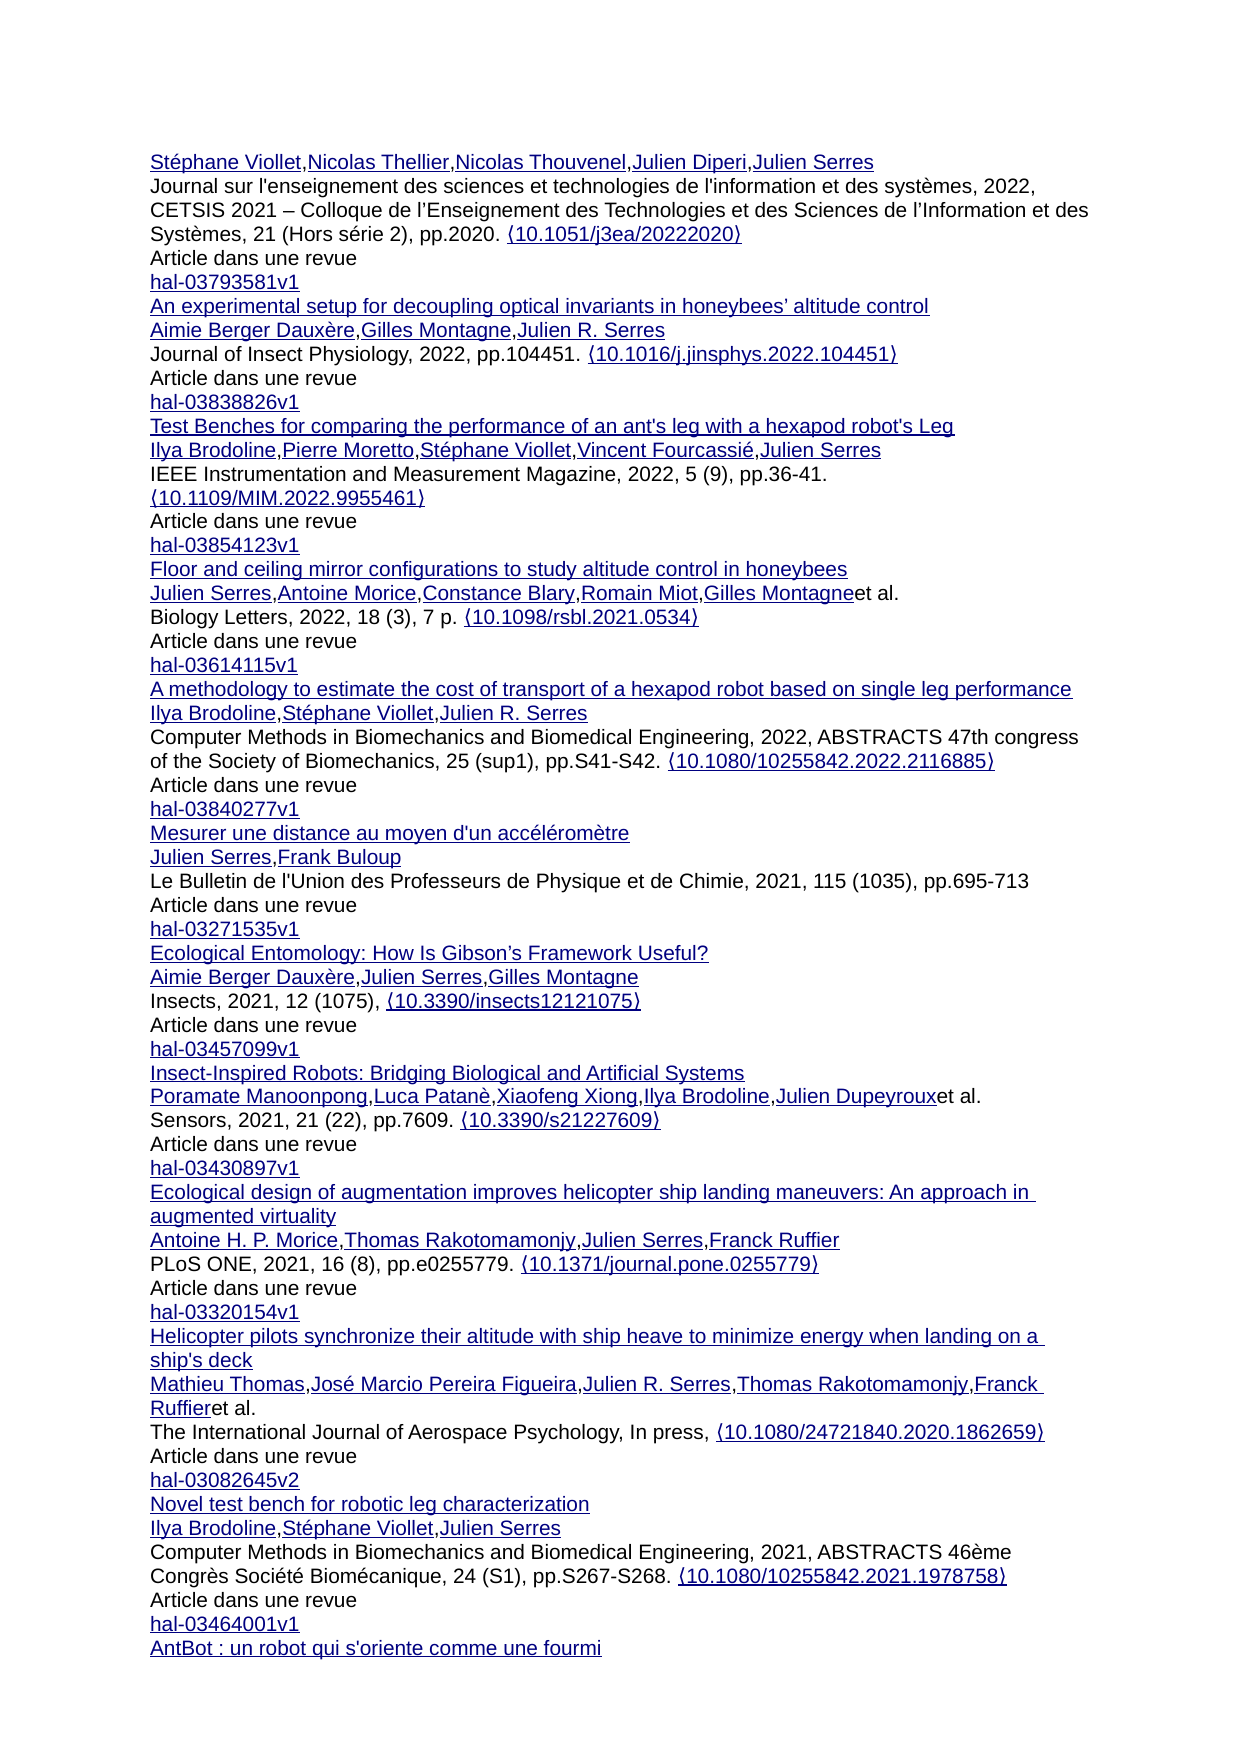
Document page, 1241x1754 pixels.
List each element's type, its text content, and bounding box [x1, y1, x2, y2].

table_cell Novel test bench for robotic leg characterization Ilya Brodoline,Stéphane Viollet,Julien Serres Computer Methods in Biomechanics and Biomedical Engineering, 2021, ABSTRACTS 46ème Congrès Société Biomécanique, 24 (S1), pp.S267-S268. ⟨10.1080/10255842.2021.1978758⟩ Article dans une revue hal-03464001v1 [150, 1492, 1090, 1635]
table_cell Stéphane Viollet,Nicolas Thellier,Nicolas Thouvenel,Julien Diperi,Julien Serres Journal sur l'enseignement des sciences et technologies de l'information et des systèmes, 2022, CETSIS 2021 – Colloque de l’Enseignement des Technologies et des Sciences de l’Information et des Systèmes, 21 (Hors série 2), pp.2020. ⟨10.1051/j3ea/20222020⟩ Article dans une revue hal-03793581v1 [150, 150, 1090, 294]
table_cell Ecological design of augmentation improves helicopter ship landing maneuvers: An approach in augmented virtuality Antoine H. P. Morice,Thomas Rakotomamonjy,Julien Serres,Franck Ruffier PLoS ONE, 2021, 16 (8), pp.e0255779. ⟨10.1371/journal.pone.0255779⟩ Article dans une revue hal-03320154v1 [150, 1180, 1090, 1324]
table_cell A methodology to estimate the cost of transport of a hexapod robot based on single leg performance Ilya Brodoline,Stéphane Viollet,Julien R. Serres Computer Methods in Biomechanics and Biomedical Engineering, 2022, ABSTRACTS 47th congress of the Society of Biomechanics, 25 (sup1), pp.S41-S42. ⟨10.1080/10255842.2022.2116885⟩ Article dans une revue hal-03840277v1 [150, 677, 1090, 821]
table_cell An experimental setup for decoupling optical invariants in honeybees’ altitude control Aimie Berger Dauxère,Gilles Montagne,Julien R. Serres Journal of Insect Physiology, 2022, pp.104451. ⟨10.1016/j.jinsphys.2022.104451⟩ Article dans une revue hal-03838826v1 [150, 294, 1090, 413]
table_cell Floor and ceiling mirror configurations to study altitude control in honeybees Julien Serres,Antoine Morice,Constance Blary,Romain Miot,Gilles Montagneet al. Biology Letters, 2022, 18 (3), 7 p. ⟨10.1098/rsbl.2021.0534⟩ Article dans une revue hal-03614115v1 [150, 557, 1090, 677]
table_cell Test Benches for comparing the performance of an ant's leg with a hexapod robot's Leg Ilya Brodoline,Pierre Moretto,Stéphane Viollet,Vincent Fourcassié,Julien Serres IEEE Instrumentation and Measurement Magazine, 2022, 5 (9), pp.36-41. ⟨10.1109/MIM.2022.9955461⟩ Article dans une revue hal-03854123v1 [150, 414, 1090, 557]
table_cell Ecological Entomology: How Is Gibson’s Framework Useful? Aimie Berger Dauxère,Julien Serres,Gilles Montagne Insects, 2021, 12 (1075), ⟨10.3390/insects12121075⟩ Article dans une revue hal-03457099v1 [150, 941, 1090, 1060]
table_cell Insect-Inspired Robots: Bridging Biological and Artificial Systems Poramate Manoonpong,Luca Patanè,Xiaofeng Xiong,Ilya Brodoline,Julien Dupeyrouxet al. Sensors, 2021, 21 (22), pp.7609. ⟨10.3390/s21227609⟩ Article dans une revue hal-03430897v1 [150, 1060, 1090, 1180]
table_cell AntBot : un robot qui s'oriente comme une fourmi [150, 1635, 1090, 1659]
table_cell Mesurer une distance au moyen d'un accéléromètre Julien Serres,Frank Buloup Le Bulletin de l'Union des Professeurs de Physique et de Chimie, 2021, 115 (1035), pp.695-713 Article dans une revue hal-03271535v1 [150, 821, 1090, 941]
table_cell Helicopter pilots synchronize their altitude with ship heave to minimize energy when landing on a ship's deck Mathieu Thomas,José Marcio Pereira Figueira,Julien R. Serres,Thomas Rakotomamonjy,Franck Ruffieret al. The International Journal of Aerospace Psychology, In press, ⟨10.1080/24721840.2020.1862659⟩ Article dans une revue hal-03082645v2 [150, 1324, 1090, 1492]
